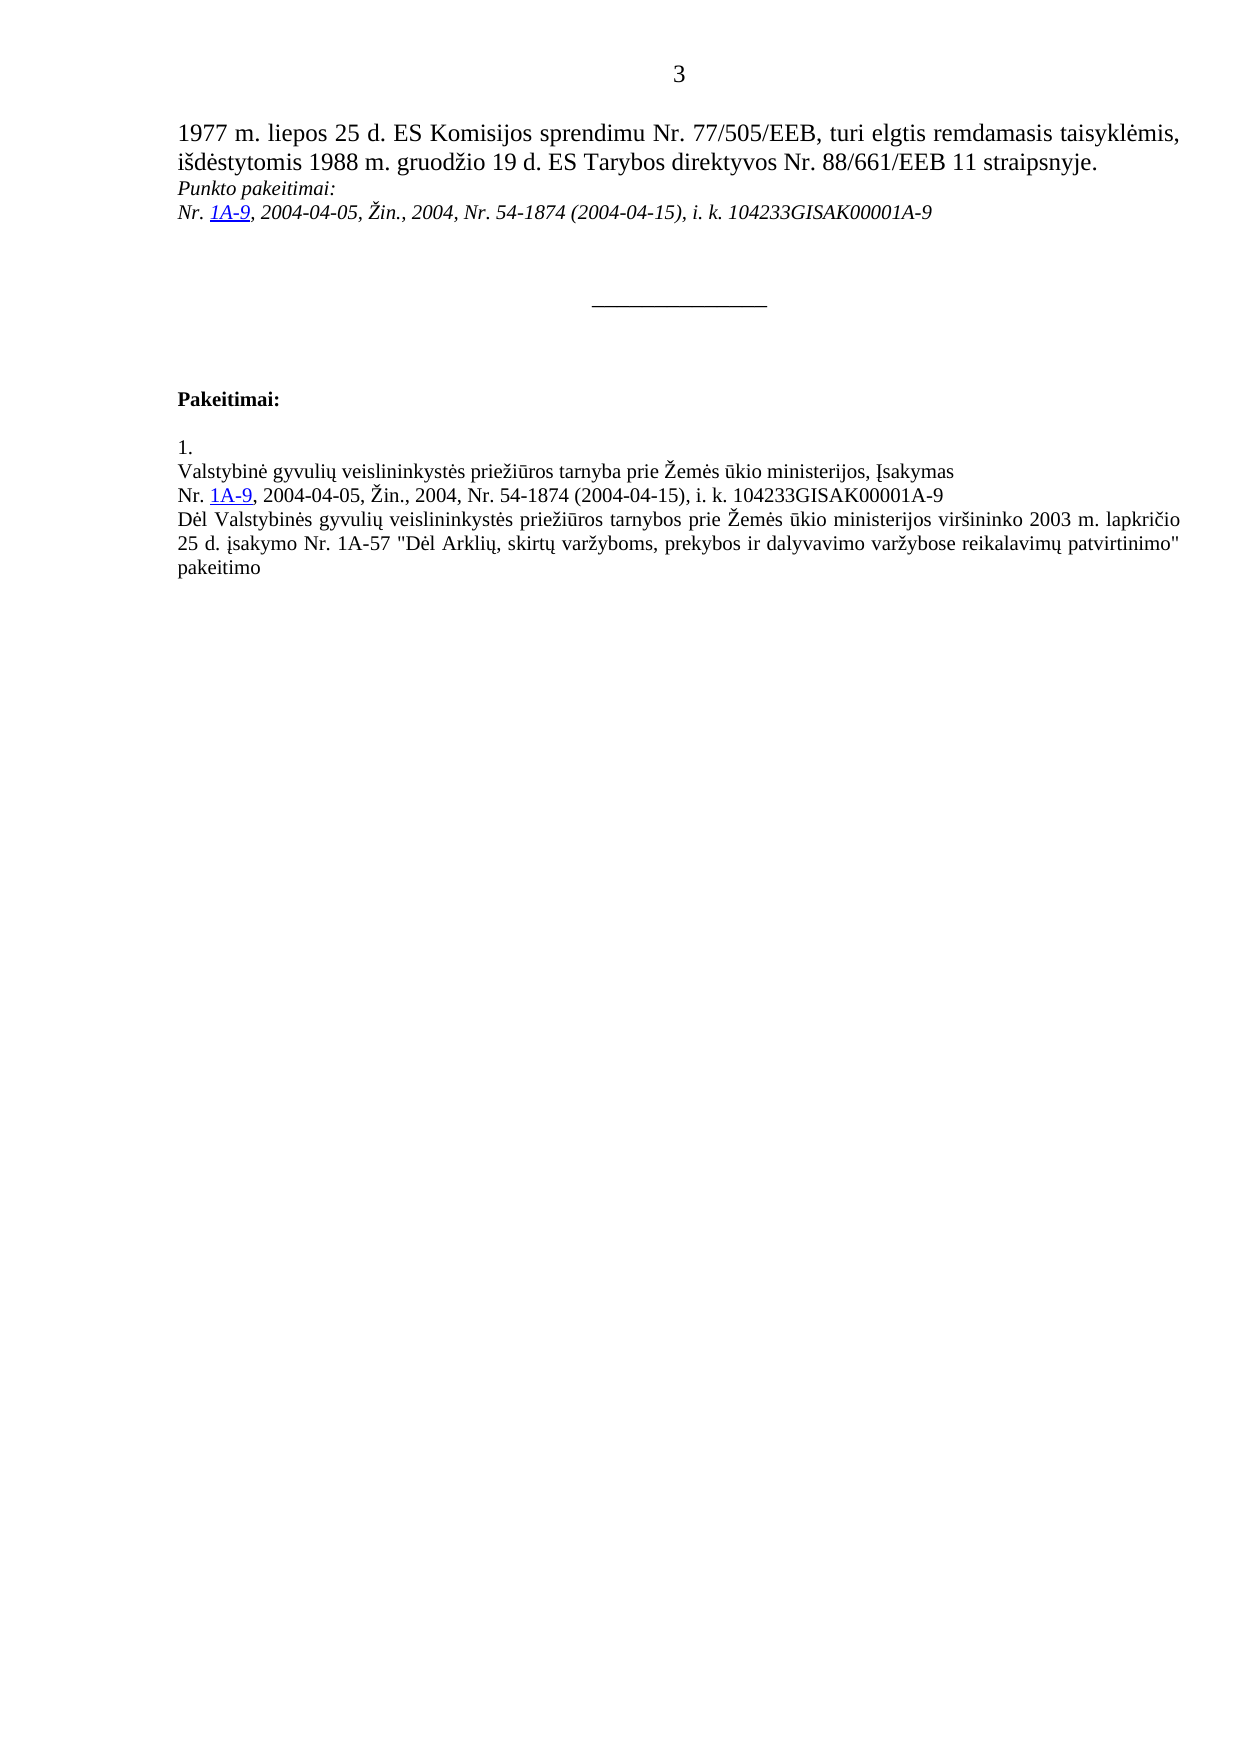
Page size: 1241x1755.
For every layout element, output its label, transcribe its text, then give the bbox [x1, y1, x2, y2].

text Nr. 1A-9, 2004-04-05, Žin., 2004, Nr. 54-1874 (2004-04-15), i. k. 104233GISAK00001A-9 [177, 200, 1181, 224]
text Dėl Valstybinės gyvulių veislininkystės priežiūros tarnybos prie Žemės ūkio ministerijos viršininko 2003 m. lapkričio 25 d. įsakymo Nr. 1A-57 "Dėl Arklių, skirtų varžyboms, prekybos ir dalyvavimo varžybose reikalavimų patvirtinimo" pakeitimo [177, 507, 1181, 579]
text Pakeitimai: [177, 387, 1181, 411]
text Nr. 1A-9, 2004-04-05, Žin., 2004, Nr. 54-1874 (2004-04-15), i. k. 104233GISAK00001A-9 [177, 483, 1181, 507]
text Valstybinė gyvulių veislininkystės priežiūros tarnyba prie Žemės ūkio ministerijos, Įsakymas [177, 459, 1181, 483]
text 1. [177, 435, 1181, 459]
text Punkto pakeitimai: [177, 176, 1181, 200]
text ______________ [177, 281, 1181, 310]
text 1977 m. liepos 25 d. ES Komisijos sprendimu Nr. 77/505/EEB, turi elgtis remdamasis taisyklėmis, išdėstytomis 1988 m. gruodžio 19 d. ES Tarybos direktyvos Nr. 88/661/EEB 11 straipsnyje. [177, 118, 1181, 176]
